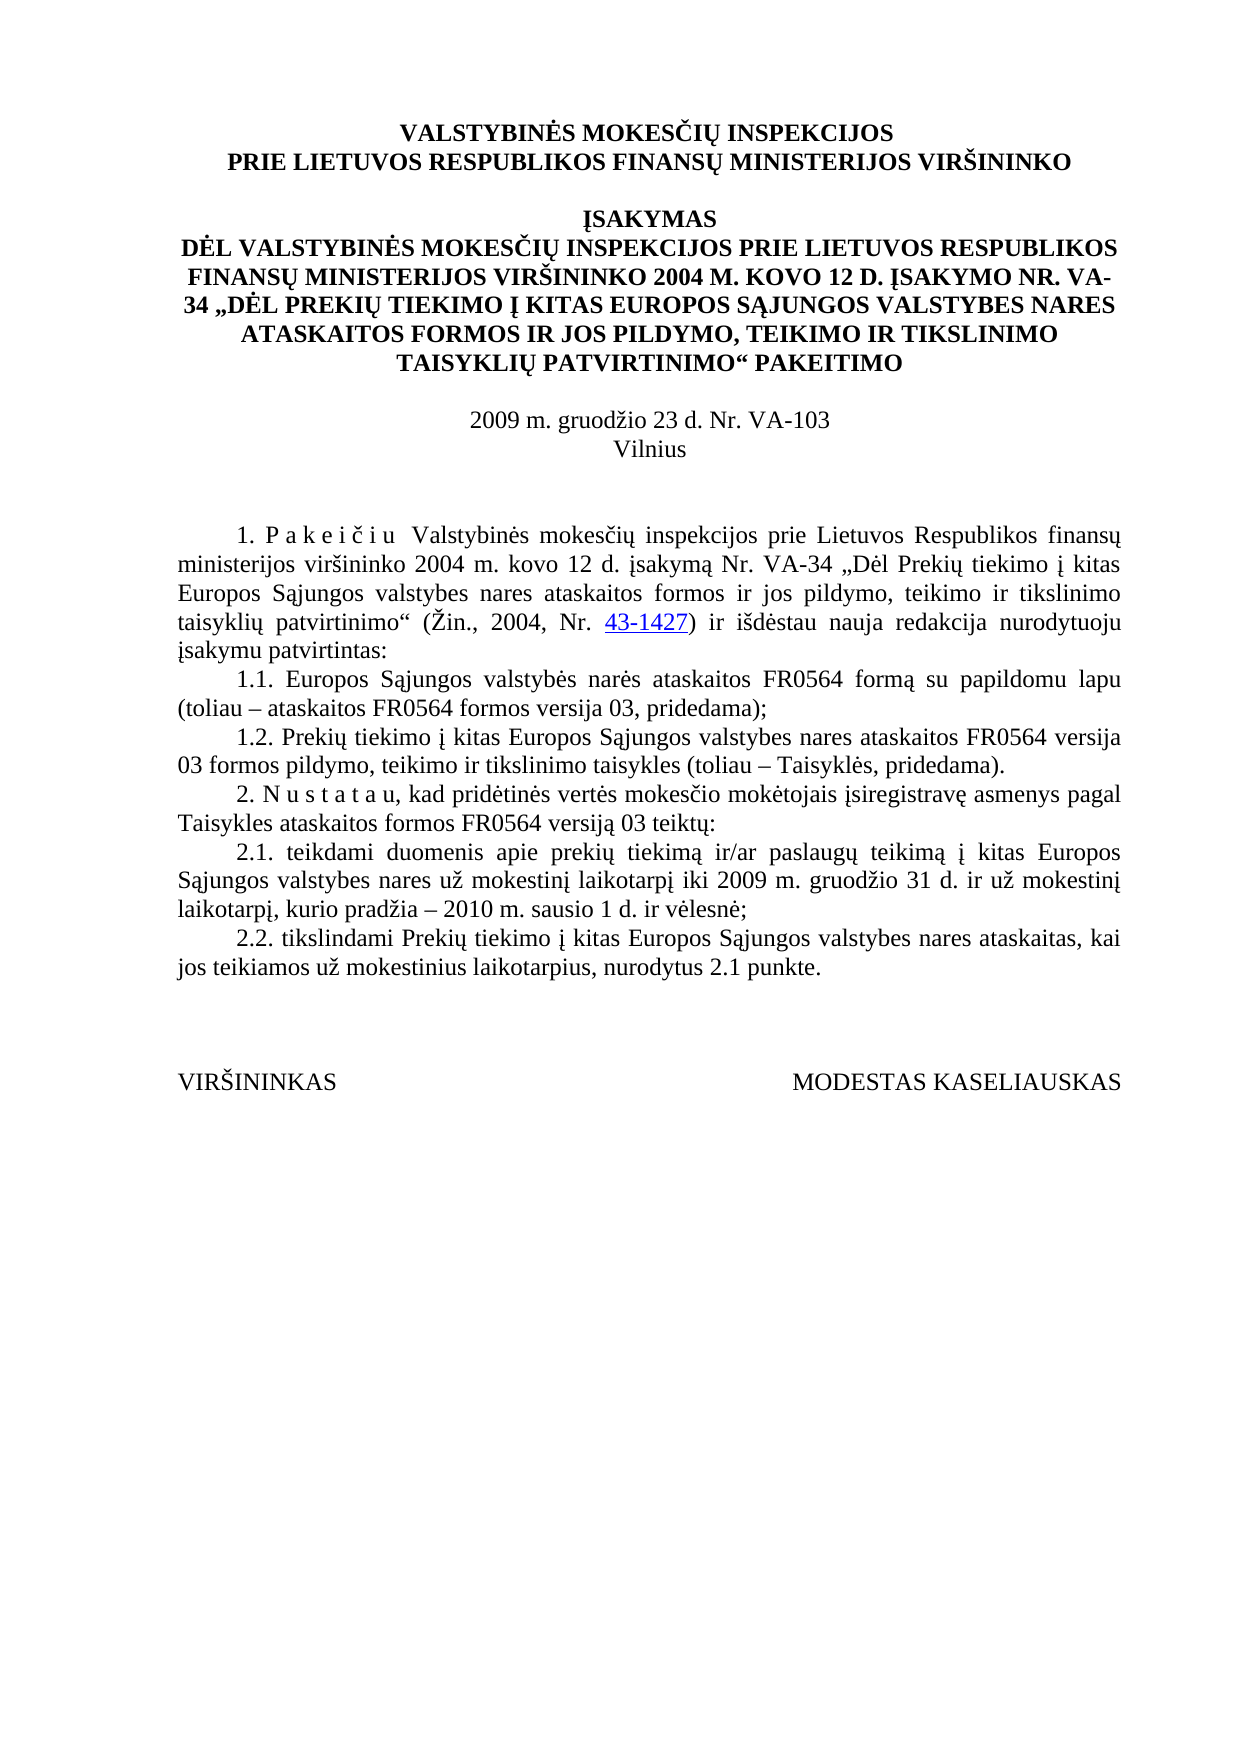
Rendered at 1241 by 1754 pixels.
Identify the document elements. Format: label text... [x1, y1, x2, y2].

text DĖL VALSTYBINĖS MOKESČIŲ INSPEKCIJOS PRIE LIETUVOS RESPUBLIKOS FINANSŲ MINISTERIJOS VIRŠININKO 2004 M. KOVO 12 D. ĮSAKYMO Nr. VA-34 „Dėl Prekių tiekimo į kitas Europos Sąjungos valstybes nares ataskaitos formos ir jos pildymo, teikimo ir tikslinimo taisyklių patvirtinimo“ PAKEITIMO [177, 233, 1122, 377]
text VALSTYBINĖS MOKESČIŲ INSPEKCIJOS [177, 118, 1122, 147]
text PRIE LIETUVOS RESPUBLIKOS FINANSŲ MINISTERIJOS VIRŠININKO [177, 147, 1122, 176]
text 2. Nustatau, kad pridėtinės vertės mokesčio mokėtojais įsiregistravę asmenys pagal Taisykles ataskaitos formos FR0564 versiją 03 teiktų: [177, 779, 1122, 837]
text 1. Pakeičiu Valstybinės mokesčių inspekcijos prie Lietuvos Respublikos finansų ministerijos viršininko 2004 m. kovo 12 d. įsakymą Nr. VA-34 „Dėl Prekių tiekimo į kitas Europos Sąjungos valstybes nares ataskaitos formos ir jos pildymo, teikimo ir tikslinimo taisyklių patvirtinimo“ (Žin., 2004, Nr. 43-1427) ir išdėstau nauja redakcija nurodytuoju įsakymu patvirtintas: [177, 521, 1122, 664]
text Vilnius [177, 434, 1122, 463]
text 2.1. teikdami duomenis apie prekių tiekimą ir/ar paslaugų teikimą į kitas Europos Sąjungos valstybes nares už mokestinį laikotarpį iki 2009 m. gruodžio 31 d. ir už mokestinį laikotarpį, kurio pradžia – 2010 m. sausio 1 d. ir vėlesnė; [177, 837, 1122, 923]
text 1.1. Europos Sąjungos valstybės narės ataskaitos FR0564 formą su papildomu lapu (toliau – ataskaitos FR0564 formos versija 03, pridedama); [177, 664, 1122, 722]
text 1.2. Prekių tiekimo į kitas Europos Sąjungos valstybes nares ataskaitos FR0564 versija 03 formos pildymo, teikimo ir tikslinimo taisykles (toliau – Taisyklės, pridedama). [177, 722, 1122, 779]
text Viršininkas Modestas Kaseliauskas [177, 1067, 1122, 1096]
text 2.2. tikslindami Prekių tiekimo į kitas Europos Sąjungos valstybes nares ataskaitas, kai jos teikiamos už mokestinius laikotarpius, nurodytus 2.1 punkte. [177, 923, 1122, 981]
text 2009 m. gruodžio 23 d. Nr. VA-103 [177, 406, 1122, 434]
text ĮSAKYMAS [177, 204, 1122, 233]
